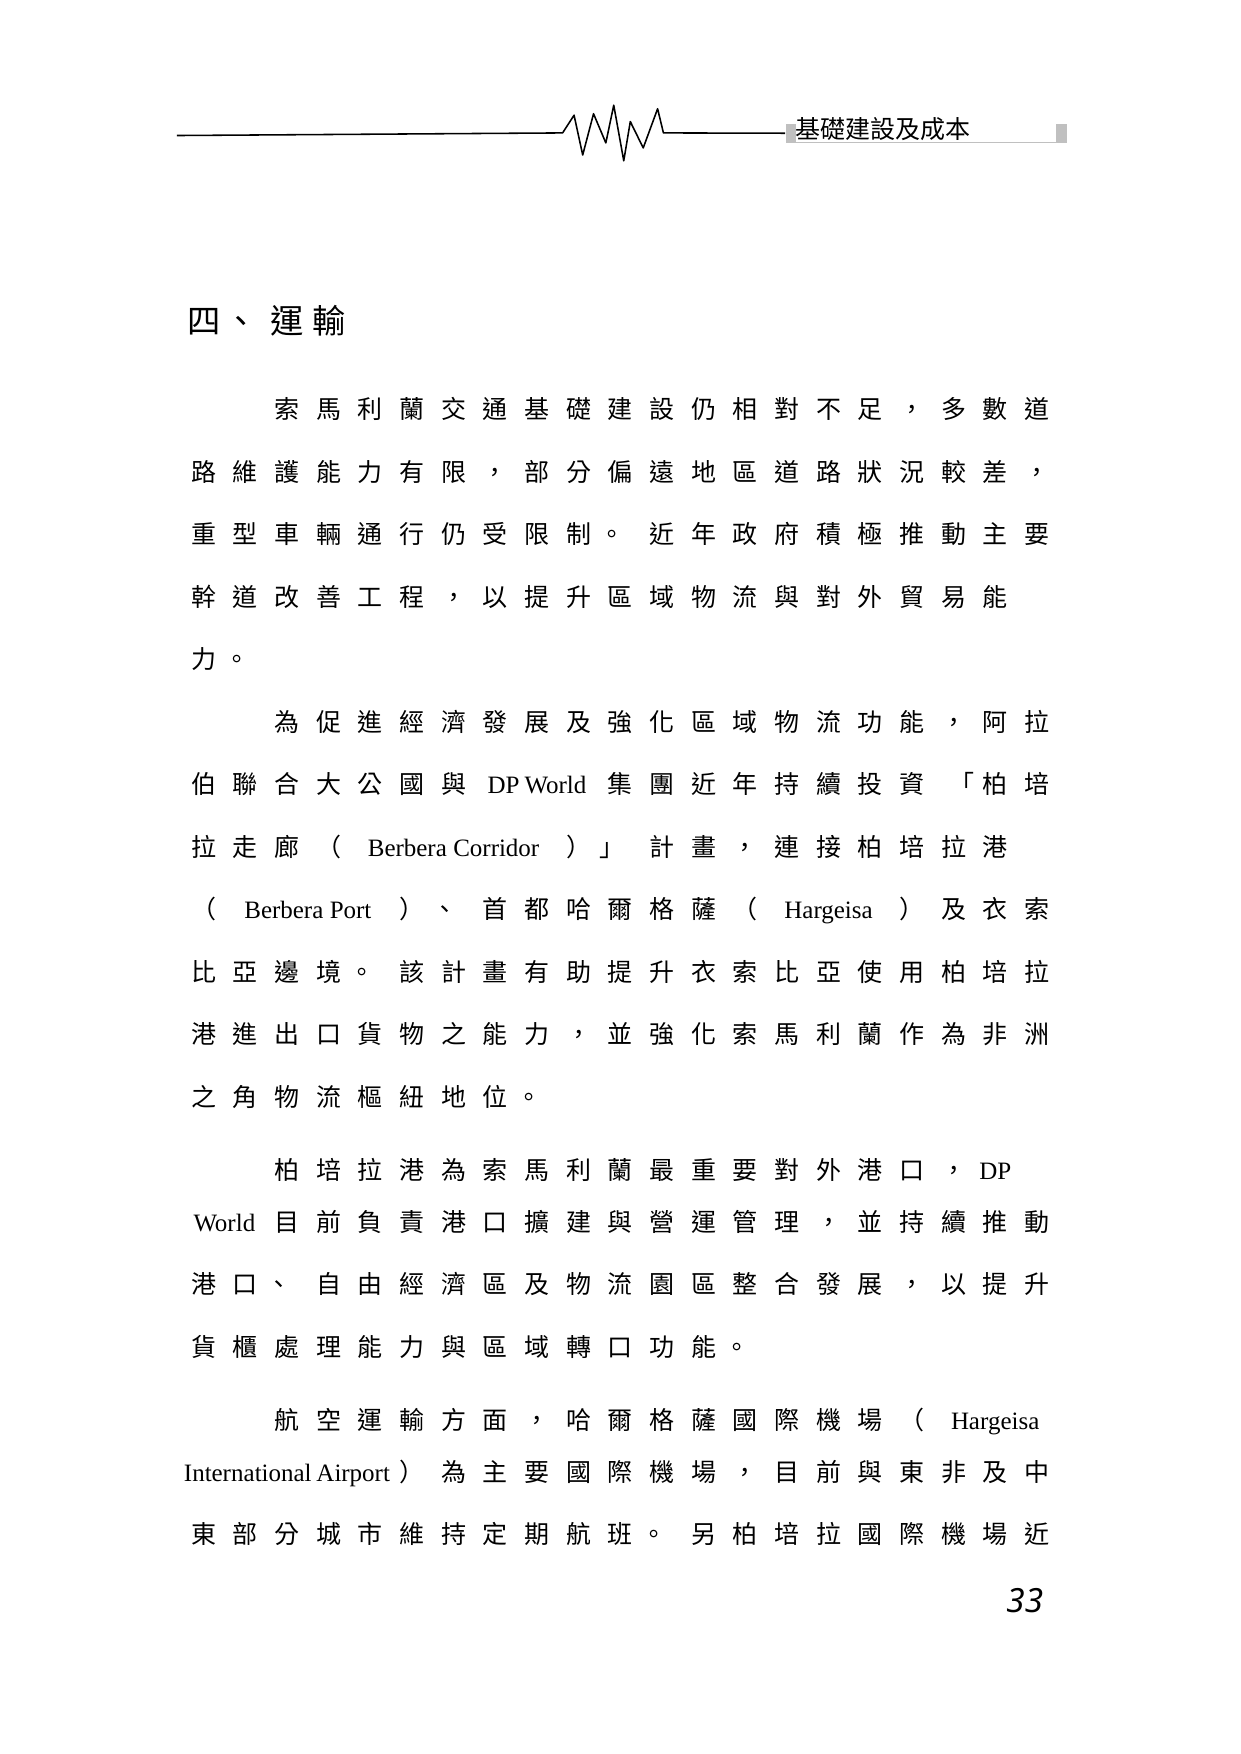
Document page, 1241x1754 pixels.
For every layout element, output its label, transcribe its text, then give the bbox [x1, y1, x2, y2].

text 索馬利蘭交通基礎建設仍相對不足，多數道路維護能力有限，部分偏遠地區道路狀況較差，重型車輛通行仍受限制。近年政府積極推動主要幹道改善工程，以提升區域物流與對外貿易能力。 [183, 366, 1058, 679]
text 為促進經濟發展及強化區域物流功能，阿拉伯聯合大公國與DP World集團近年持續投資「柏培拉走廊（Berbera Corridor）」計畫，連接柏培拉港（Berbera Port）、首都哈爾格薩（Hargeisa）及衣索比亞邊境。該計畫有助提升衣索比亞使用柏培拉港進出口貨物之能力，並強化索馬利蘭作為非洲之角物流樞紐地位。 [183, 679, 1058, 1116]
text 航空運輸方面，哈爾格薩國際機場（Hargeisa International Airport）為主要國際機場，目前與東非及中東部分城市維持定期航班。另柏培拉國際機場近 [183, 1366, 1058, 1554]
text 四、運輸 [183, 277, 1058, 339]
text 柏培拉港為索馬利蘭最重要對外港口，DP World目前負責港口擴建與營運管理，並持續推動港口、自由經濟區及物流園區整合發展，以提升貨櫃處理能力與區域轉口功能。 [183, 1116, 1058, 1366]
